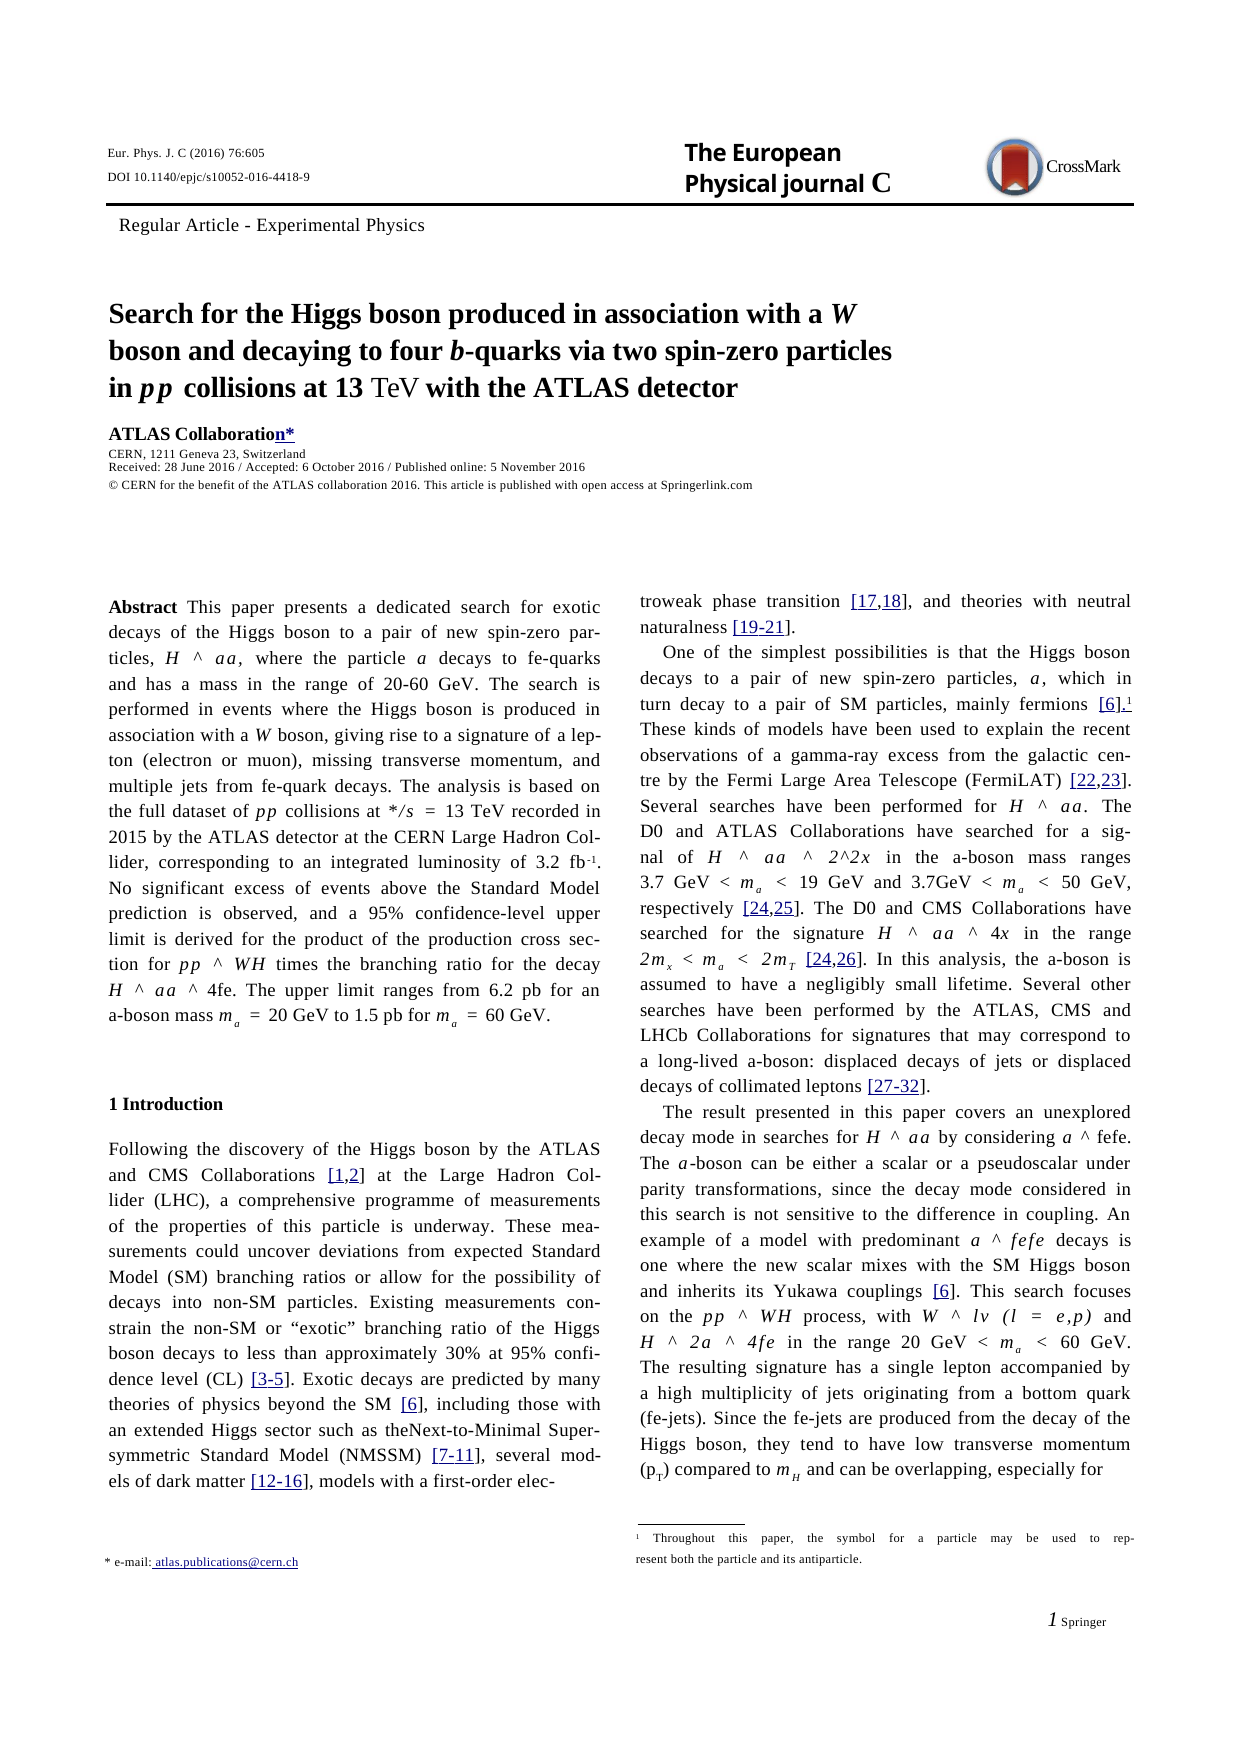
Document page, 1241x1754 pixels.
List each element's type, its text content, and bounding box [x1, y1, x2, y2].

text DOI 10.1140/epjc/s10052-016-4418-9 [107, 162, 385, 186]
text Following the discovery of the Higgs boson by the ATLAS and CMS Collaborations [1,2] at the Large Hadron Col- lider (LHC), a comprehensive programme of measurements of the properties of this particle is underway. These mea- surements could uncover deviations from expected Standard Model (SM) branching ratios or allow for the possibility of decays into non-SM particles. Existing measurements con- strain the non-SM or “exotic” branching ratio of the Higgs boson decays to less than approximately 30% at 95% confi- dence level (CL) [3-5]. Exotic decays are predicted by many theories of physics beyond the SM [6], including those with an extended Higgs sector such as theNext-to-Minimal Super- symmetric Standard Model (NMSSM) [7-11], several mod- els of dark matter [12-16], models with a first-order elec- [108, 1135, 602, 1492]
subtitle The European Physical journal C [684, 137, 979, 199]
text CERN, 1211 Geneva 23, Switzerland [108, 449, 1034, 461]
text CrossMark [1046, 158, 1137, 176]
text 1 Throughout this paper, the symbol for a particle may be used to rep- resent both the particle and its antiparticle. [636, 1527, 1136, 1568]
text ATLAS Collaboration* [108, 426, 1034, 444]
text Eur. Phys. J. C (2016) 76:605 [107, 139, 385, 162]
text troweak phase transition [17,18], and theories with neutral naturalness [19-21]. [640, 587, 1132, 638]
text * e-mail: atlas.publications@cern.ch [104, 1557, 364, 1569]
text 1 Introduction [108, 1095, 604, 1114]
text Regular Article - Experimental Physics [119, 217, 1034, 236]
subtitle Search for the Higgs boson produced in association with a W boson and decaying to four b-quarks via two spin-zero particles in pp collisions at 13 TeV with the ATLAS detector [108, 294, 1003, 405]
text One of the simplest possibilities is that the Higgs boson decays to a pair of new spin-zero particles, a, which in turn decay to a pair of SM particles, mainly fermions [6].1 These kinds of models have been used to explain the recent observations of a gamma-ray excess from the galactic cen- tre by the Fermi Large Area Telescope (FermiLAT) [22,23]. Several searches have been performed for H ^ aa. The D0 and ATLAS Collaborations have searched for a sig- nal of H ^ aa ^ 2^2x in the a-boson mass ranges 3.7 GeV < ma < 19 GeV and 3.7GeV < ma < 50 GeV, respectively [24,25]. The D0 and CMS Collaborations have searched for the signature H ^ aa ^ 4x in the range 2mx < ma < 2mT [24,26]. In this analysis, the a-boson is assumed to have a negligibly small lifetime. Several other searches have been performed by the ATLAS, CMS and LHCb Collaborations for signatures that may correspond to a long-lived a-boson: displaced decays of jets or displaced decays of collimated leptons [27-32]. [640, 638, 1132, 1098]
text The result presented in this paper covers an unexplored decay mode in searches for H ^ aa by considering a ^ fefe. The a-boson can be either a scalar or a pseudoscalar under parity transformations, since the decay mode considered in this search is not sensitive to the difference in coupling. An example of a model with predominant a ^ fefe decays is one where the new scalar mixes with the SM Higgs boson and inherits its Yukawa couplings [6]. This search focuses on the pp ^ WH process, with W ^ lv (l = e,p) and H ^ 2a ^ 4fe in the range 20 GeV < ma < 60 GeV. The resulting signature has a single lepton accompanied by a high multiplicity of jets originating from a bottom quark (fe-jets). Since the fe-jets are produced from the decay of the Higgs boson, they tend to have low transverse momentum (pT) compared to mH and can be overlapping, especially for [640, 1098, 1132, 1481]
text Received: 28 June 2016 / Accepted: 6 October 2016 / Published online: 5 November 2016 [108, 461, 1034, 474]
text Abstract This paper presents a dedicated search for exotic decays of the Higgs boson to a pair of new spin-zero par- ticles, H ^ aa, where the particle a decays to fe-quarks and has a mass in the range of 20-60 GeV. The search is performed in events where the Higgs boson is produced in association with a W boson, giving rise to a signature of a lep- ton (electron or muon), missing transverse momentum, and multiple jets from fe-quark decays. The analysis is based on the full dataset of pp collisions at */s = 13 TeV recorded in 2015 by the ATLAS detector at the CERN Large Hadron Col- lider, corresponding to an integrated luminosity of 3.2 fb-1. No significant excess of events above the Standard Model prediction is observed, and a 95% confidence-level upper limit is derived for the product of the production cross sec- tion for pp ^ WH times the branching ratio for the decay H ^ aa ^ 4fe. The upper limit ranges from 6.2 pb for an a-boson mass ma = 20 GeV to 1.5 pb for ma = 60 GeV. [108, 593, 602, 1027]
text © CERN for the benefit of the ATLAS collaboration 2016. This article is published with open access at Springerlink.com [108, 479, 1034, 492]
picture [979, 121, 1045, 201]
text 1 Springer [1047, 1610, 1136, 1631]
